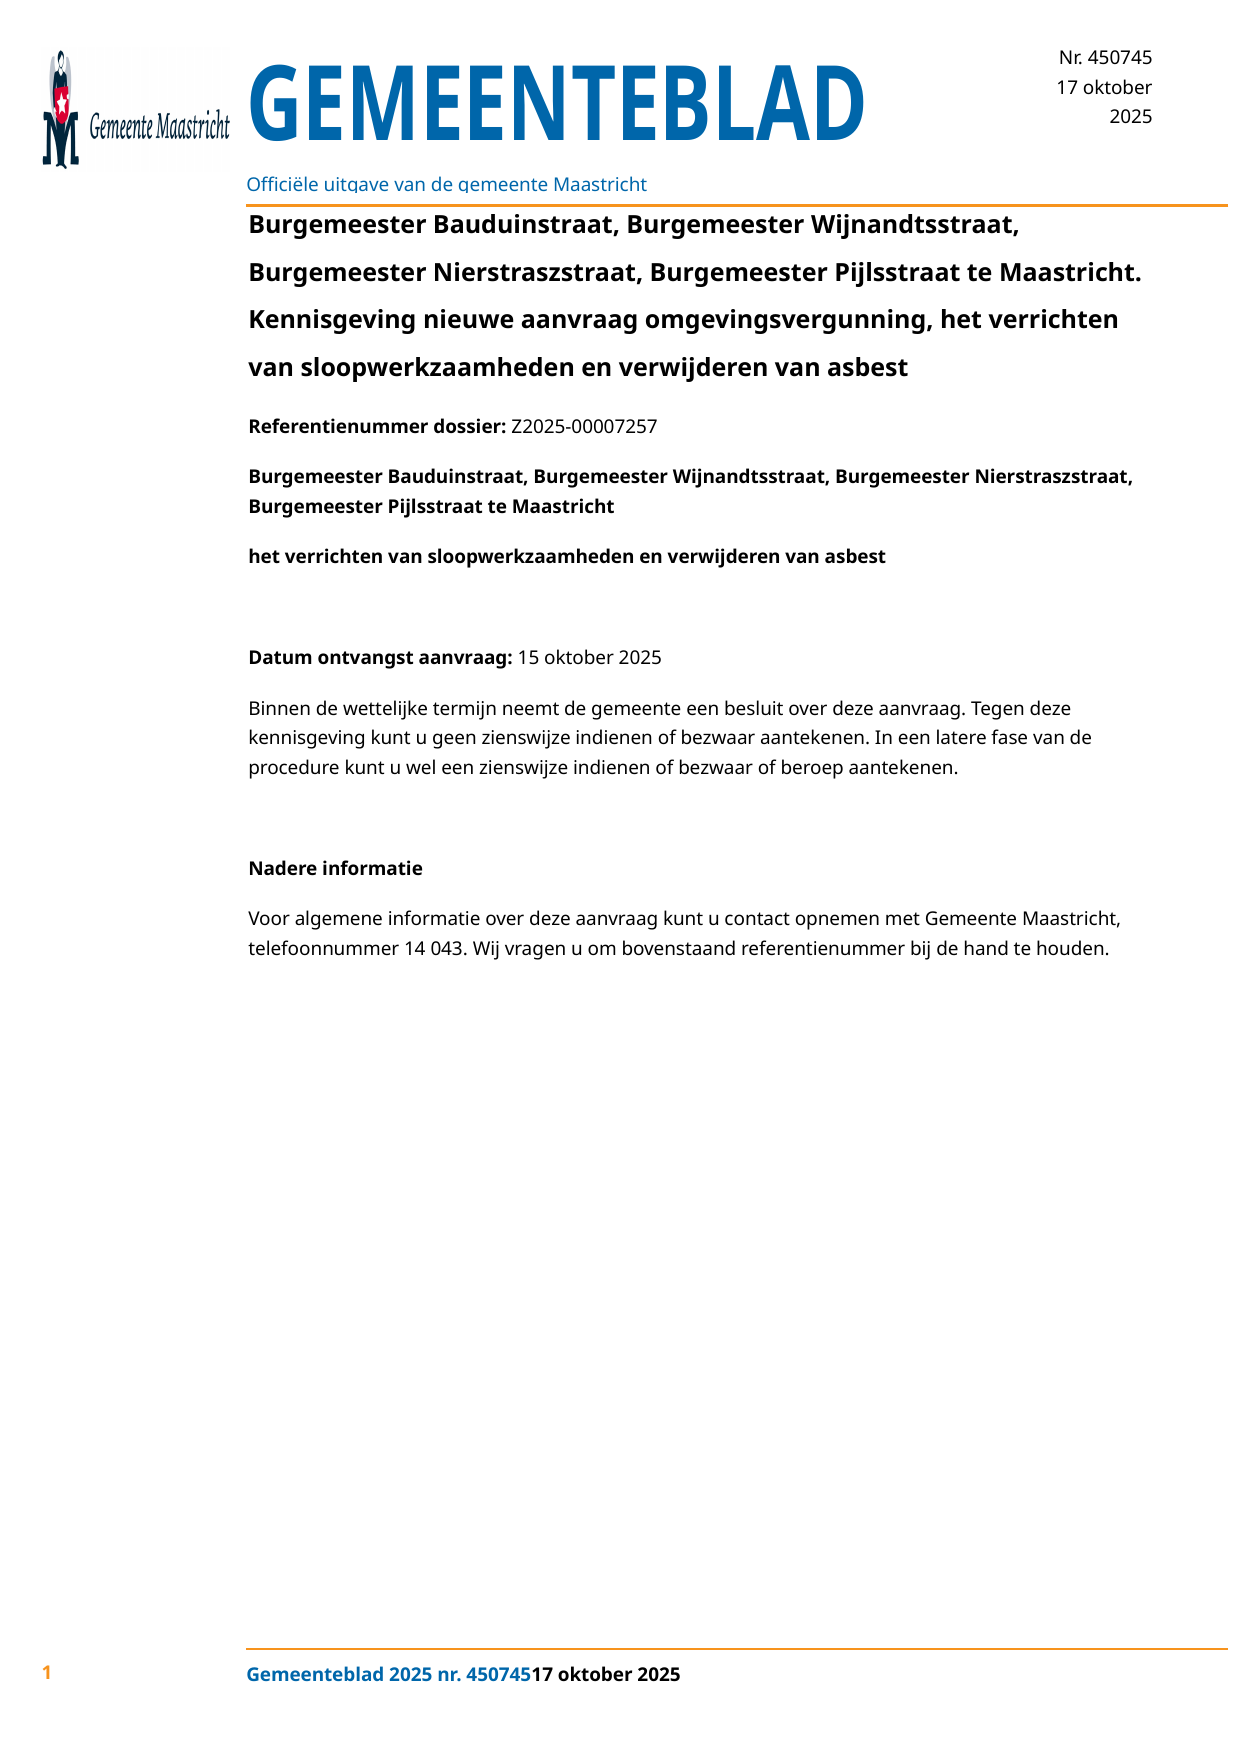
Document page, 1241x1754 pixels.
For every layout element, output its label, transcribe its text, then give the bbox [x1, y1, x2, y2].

text Nadere informatie [248, 855, 1152, 881]
text Voor algemene informatie over deze aanvraag kunt u contact opnemen met Gemeente Maastricht, telefoonnummer 14 043. Wij vragen u om bovenstaand referentienummer bij de hand te houden. [248, 905, 1152, 961]
text Binnen de wettelijke termijn neemt de gemeente een besluit over deze aanvraag. Tegen deze kennisgeving kunt u geen zienswijze indienen of bezwaar aantekenen. In een latere fase van de procedure kunt u wel een zienswijze indienen of bezwaar of beroep aantekenen. [248, 695, 1152, 780]
text Referentienummer dossier: Z2025-00007257 [248, 413, 1152, 439]
text het verrichten van sloopwerkzaamheden en verwijderen van asbest [248, 543, 1152, 569]
text Burgemeester Bauduinstraat, Burgemeester Wijnandtsstraat, Burgemeester Nierstraszstraat, Burgemeester Pijlsstraat te Maastricht [248, 463, 1152, 519]
picture [41, 47, 231, 172]
text Datum ontvangst aanvraag: 15 oktober 2025 [248, 644, 1152, 670]
text Burgemeester Bauduinstraat, Burgemeester Wijnandtsstraat, Burgemeester Nierstraszstraat, Burgemeester Pijlsstraat te Maastricht. Kennisgeving nieuwe aanvraag omgevingsvergunning, het verrichten van sloopwerkzaamheden en verwijderen van asbest [248, 207, 1152, 384]
